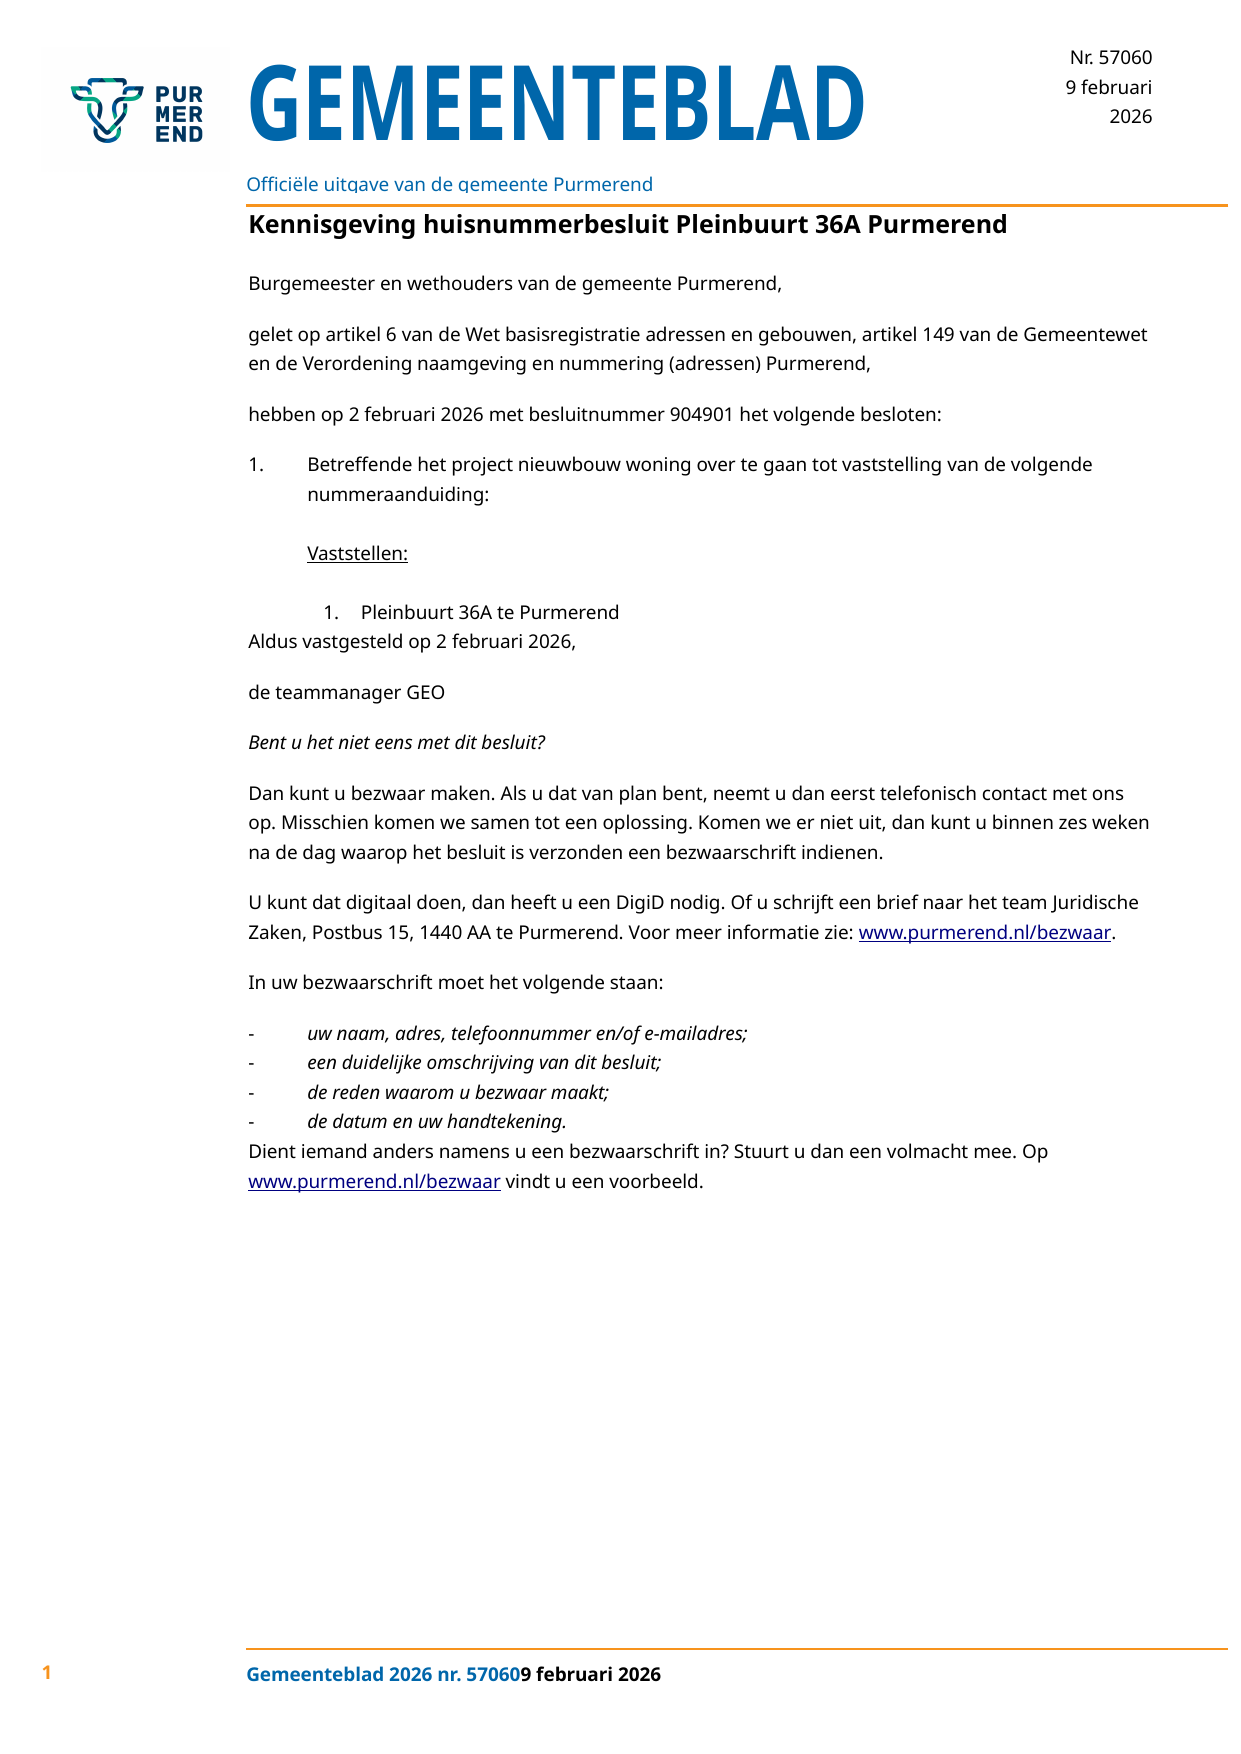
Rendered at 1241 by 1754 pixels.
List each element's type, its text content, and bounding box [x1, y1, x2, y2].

text Aldus vastgesteld op 2 februari 2026, [248, 629, 1152, 654]
text In uw bezwaarschrift moet het volgende staan: [248, 969, 1152, 995]
text U kunt dat digitaal doen, dan heeft u een DigiD nodig. Of u schrijft een brief naar het team Juridische Zaken, Postbus 15, 1440 AA te Purmerend. Voor meer informatie zie: www.purmerend.nl/bezwaar. [248, 889, 1152, 945]
list Pleinbuurt 36A te Purmerend [323, 599, 1152, 625]
text Dan kunt u bezwaar maken. Als u dat van plan bent, neemt u dan eerst telefonisch contact met ons op. Misschien komen we samen tot een oplossing. Komen we er niet uit, dan kunt u binnen zes weken na de dag waarop het besluit is verzonden een bezwaarschrift indienen. [248, 780, 1152, 865]
picture [41, 47, 231, 172]
list de datum en uw handtekening. [248, 1109, 1152, 1134]
list uw naam, adres, telefoonnummer en/of e-mailadres; [248, 1020, 1152, 1046]
text Dient iemand anders namens u een bezwaarschrift in? Stuurt u dan een volmacht mee. Op www.purmerend.nl/bezwaar vindt u een voorbeeld. [248, 1138, 1152, 1193]
list Betreffende het project nieuwbouw woning over te gaan tot vaststelling van de volgende nummeraanduiding: [248, 451, 1152, 506]
text Burgemeester en wethouders van de gemeente Purmerend, [248, 270, 1152, 296]
text de teammanager GEO [248, 679, 1152, 705]
text Bent u het niet eens met dit besluit? [248, 729, 1152, 755]
list de reden waarom u bezwaar maakt; [248, 1079, 1152, 1105]
list Vaststellen: [248, 540, 1152, 566]
text hebben op 2 februari 2026 met besluitnummer 904901 het volgende besloten: [248, 401, 1152, 426]
text Kennisgeving huisnummerbesluit Pleinbuurt 36A Purmerend [248, 207, 1152, 241]
text gelet op artikel 6 van de Wet basisregistratie adressen en gebouwen, artikel 149 van de Gemeentewet en de Verordening naamgeving en nummering (adressen) Purmerend, [248, 321, 1152, 376]
list een duidelijke omschrijving van dit besluit; [248, 1049, 1152, 1075]
